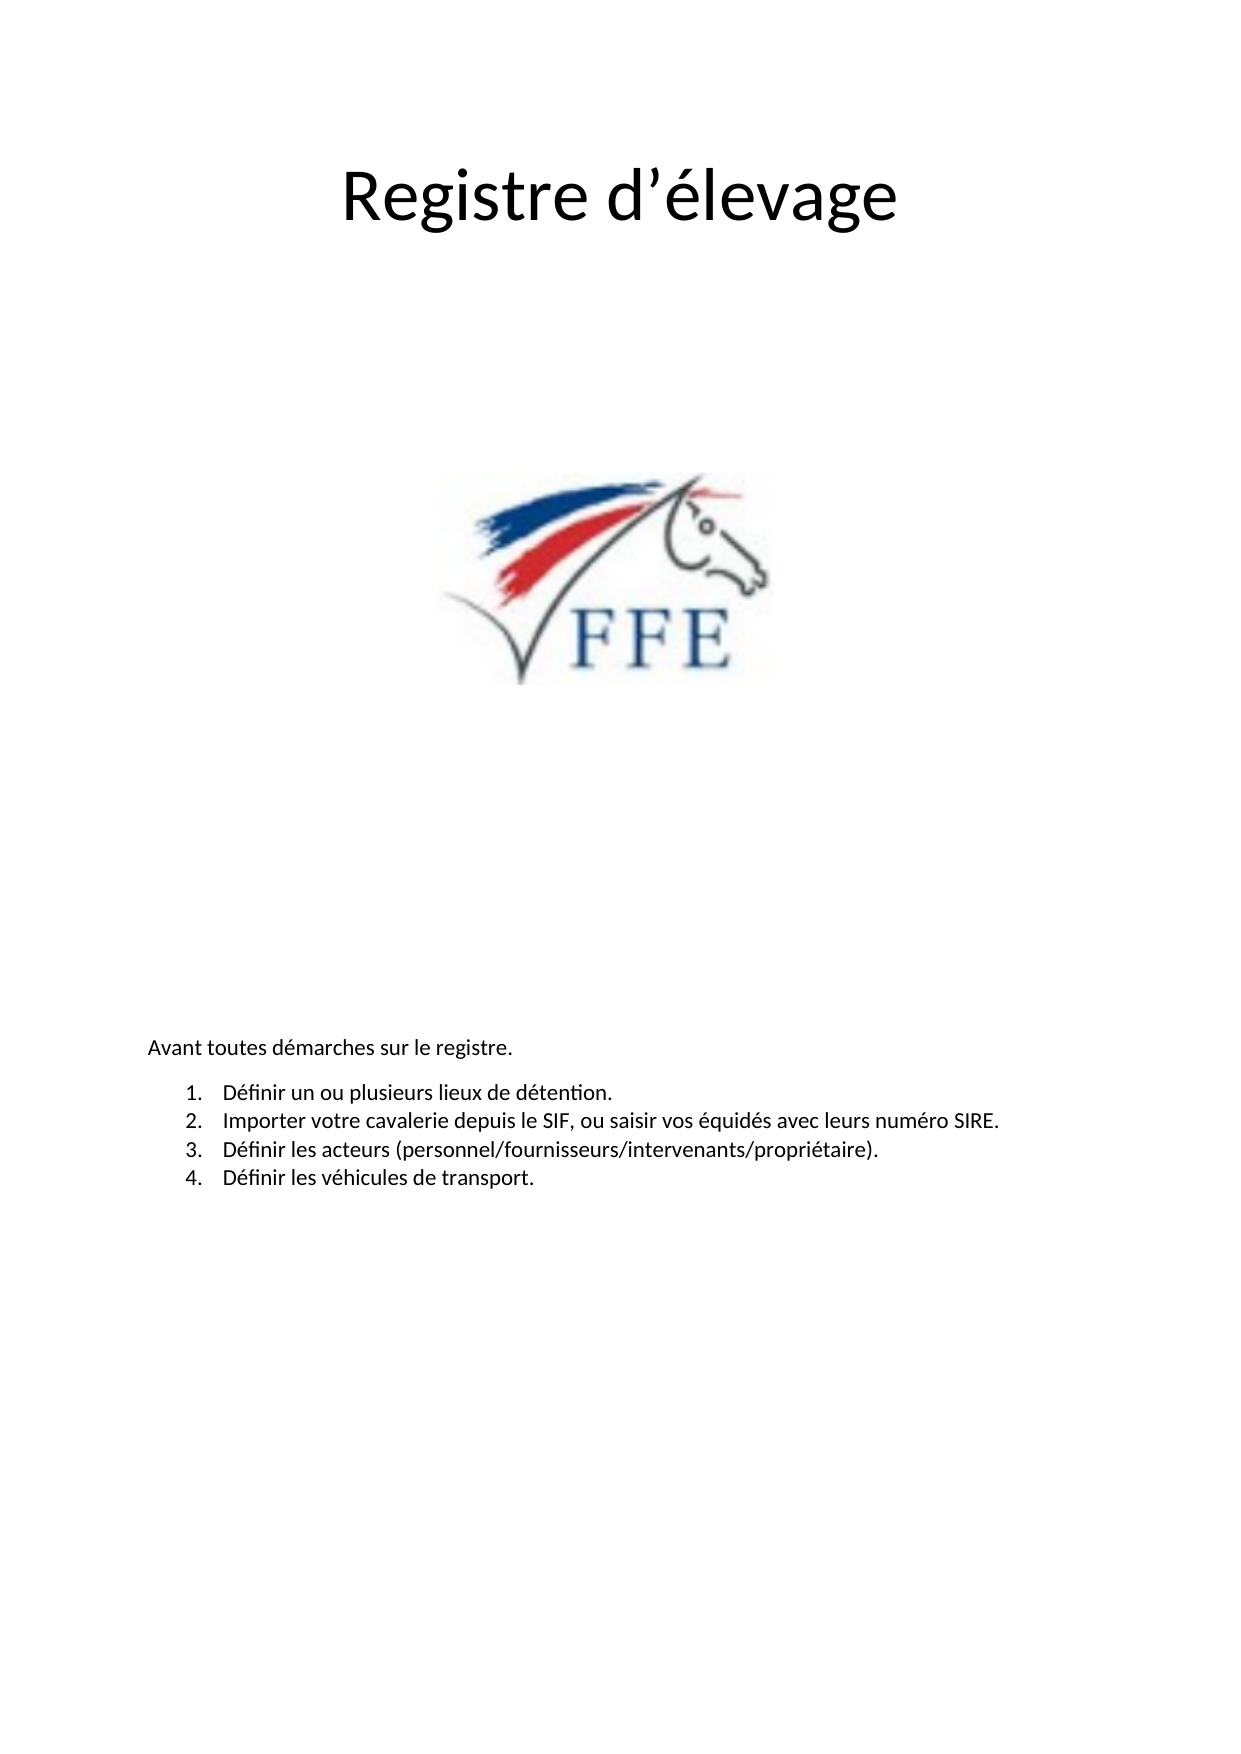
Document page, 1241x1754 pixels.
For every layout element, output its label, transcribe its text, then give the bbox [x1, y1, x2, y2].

list Importer votre cavalerie depuis le SIF, ou saisir vos équidés avec leurs numéro SIRE. [185, 1107, 1093, 1134]
list Définir les acteurs (personnel/fournisseurs/intervenants/propriétaire). [185, 1135, 1093, 1163]
text Avant toutes démarches sur le registre. [148, 1033, 1093, 1061]
list Définir les véhicules de transport. [185, 1163, 1093, 1191]
list Définir un ou plusieurs lieux de détention. [185, 1078, 1093, 1106]
text Registre d’élevage [148, 148, 1093, 239]
